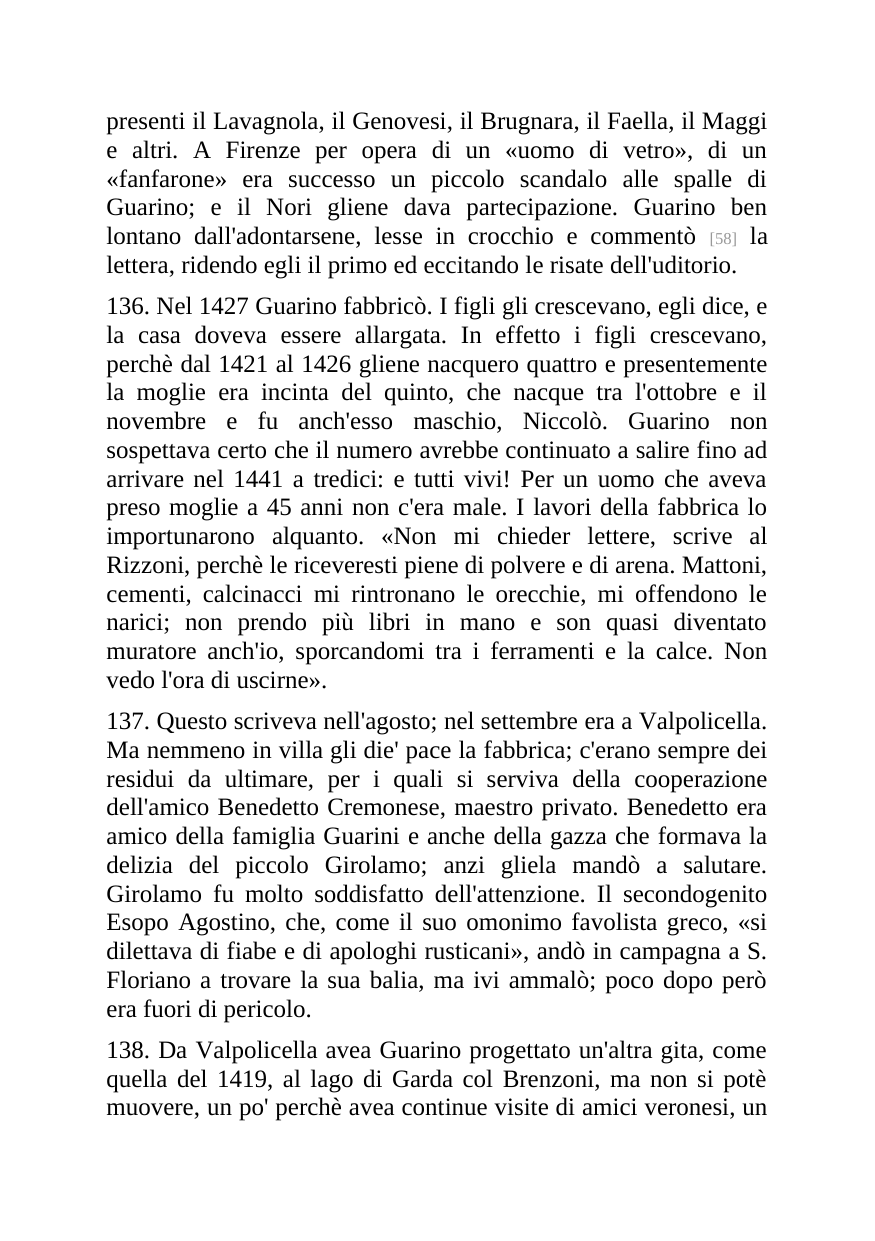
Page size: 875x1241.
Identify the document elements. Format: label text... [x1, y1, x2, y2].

text presenti il Lavagnola, il Genovesi, il Brugnara, il Faella, il Maggi e altri. A Firenze per opera di un «uomo di vetro», di un «fanfarone» era successo un piccolo scandalo alle spalle di Guarino; e il Nori gliene dava partecipazione. Guarino ben lontano dall'adontarsene, lesse in crocchio e commentò [58] la lettera, ridendo egli il primo ed eccitando le risate dell'uditorio. [106, 106, 768, 279]
text 138. Da Valpolicella avea Guarino progettato un'altra gita, come quella del 1419, al lago di Garda col Brenzoni, ma non si potè muovere, un po' perchè avea continue visite di amici veronesi, un [106, 1035, 768, 1121]
text 136. Nel 1427 Guarino fabbricò. I figli gli crescevano, egli dice, e la casa doveva essere allargata. In effetto i figli crescevano, perchè dal 1421 al 1426 gliene nacquero quattro e presentemente la moglie era incinta del quinto, che nacque tra l'ottobre e il novembre e fu anch'esso maschio, Niccolò. Guarino non sospettava certo che il numero avrebbe continuato a salire fino ad arrivare nel 1441 a tredici: e tutti vivi! Per un uomo che aveva preso moglie a 45 anni non c'era male. I lavori della fabbrica lo importunarono alquanto. «Non mi chieder lettere, scrive al Rizzoni, perchè le riceveresti piene di polvere e di arena. Mattoni, cementi, calcinacci mi rintronano le orecchie, mi offendono le narici; non prendo più libri in mano e son quasi diventato muratore anch'io, sporcandomi tra i ferramenti e la calce. Non vedo l'ora di uscirne». [106, 291, 768, 694]
text 137. Questo scriveva nell'agosto; nel settembre era a Valpolicella. Ma nemmeno in villa gli die' pace la fabbrica; c'erano sempre dei residui da ultimare, per i quali si serviva della cooperazione dell'amico Benedetto Cremonese, maestro privato. Benedetto era amico della famiglia Guarini e anche della gazza che formava la delizia del piccolo Girolamo; anzi gliela mandò a salutare. Girolamo fu molto soddisfatto dell'attenzione. Il secondogenito Esopo Agostino, che, come il suo omonimo favolista greco, «si dilettava di fiabe e di apologhi rusticani», andò in campagna a S. Floriano a trovare la sua balia, ma ivi ammalò; poco dopo però era fuori di pericolo. [106, 706, 768, 1022]
